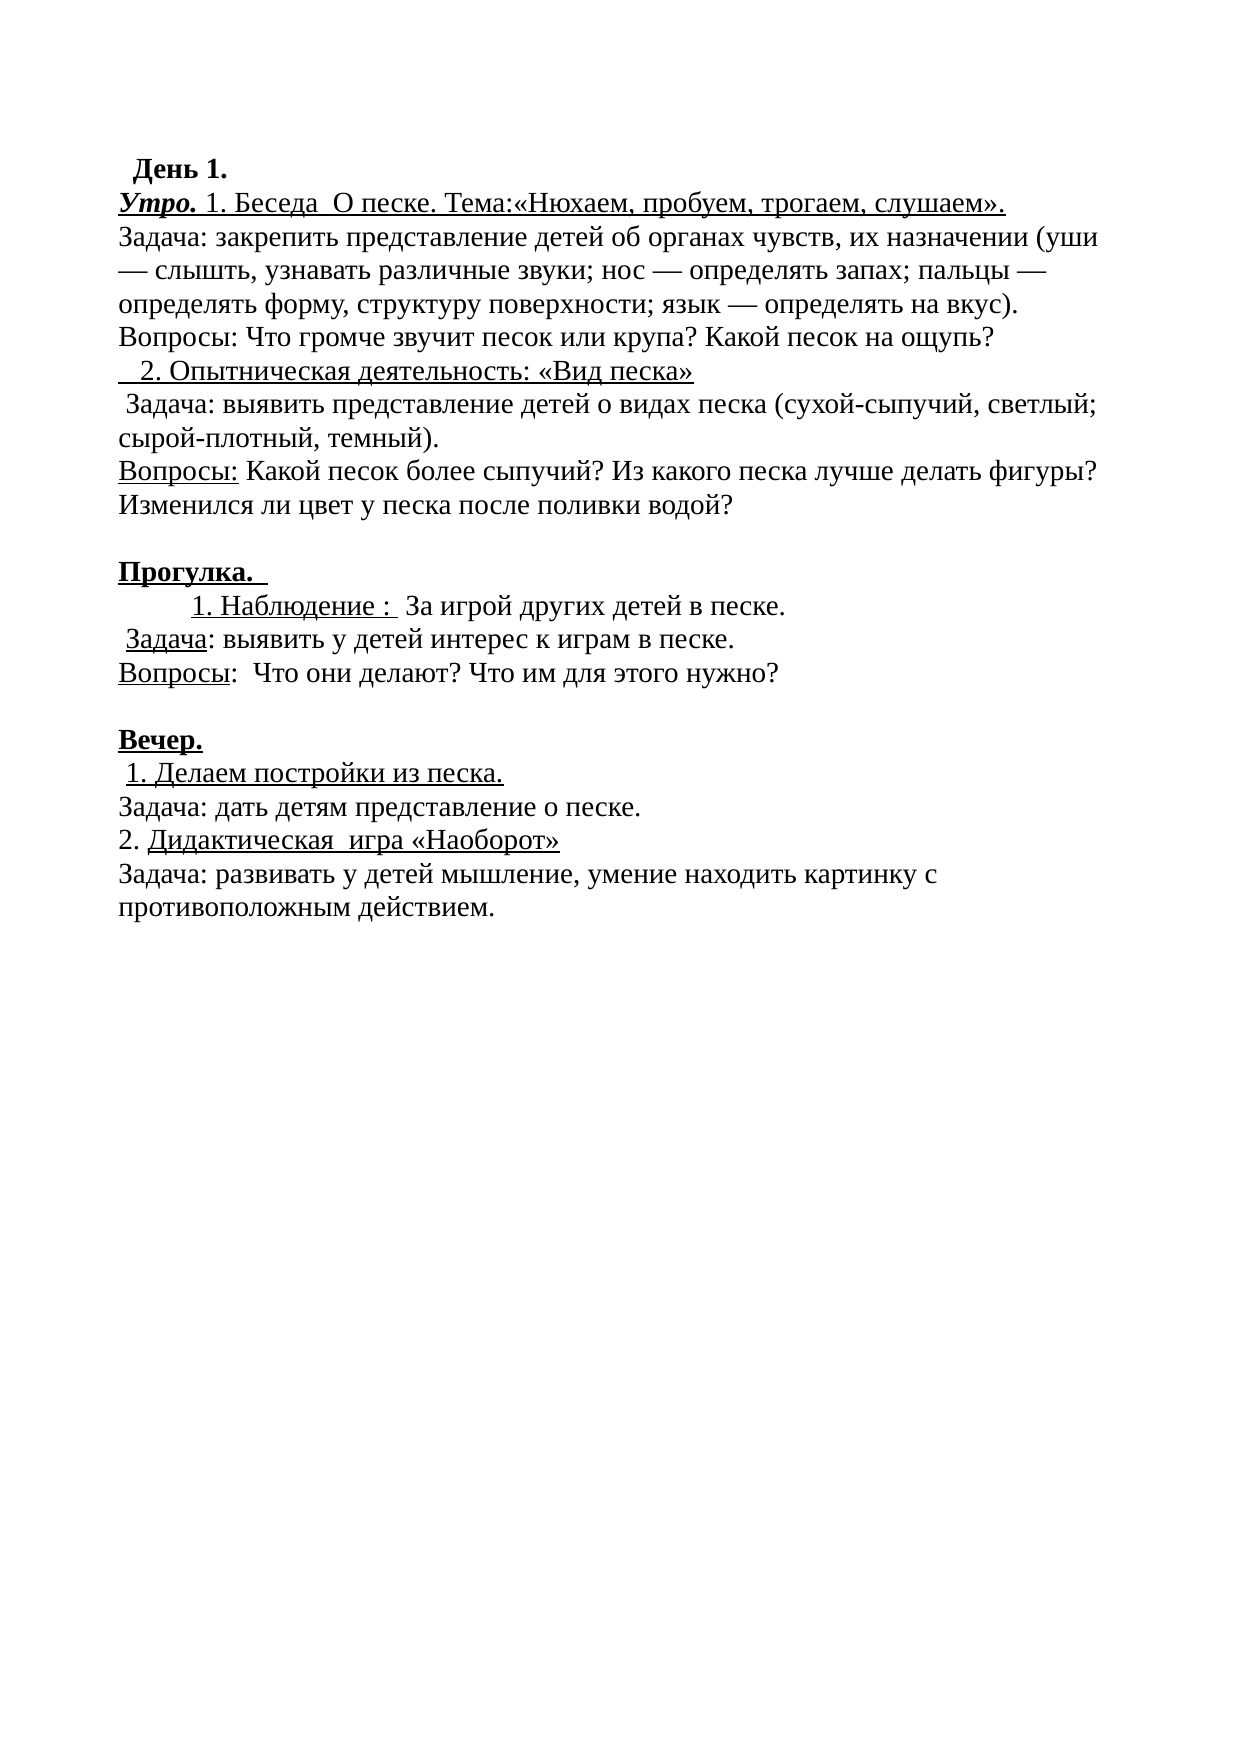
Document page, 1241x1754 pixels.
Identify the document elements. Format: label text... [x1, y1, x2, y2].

text Вопросы: Что громче звучит песок или крупа? Какой песок на ощупь? [118, 319, 1122, 353]
text Задача: выявить представление детей о видах песка (сухой-сыпучий, светлый; сырой-плотный, темный). [118, 386, 1122, 453]
text Утро. 1. Беседа О песке. Тема:«Нюхаем, пробуем, трогаем, слушаем». [118, 185, 1122, 219]
text Задача: выявить у детей интерес к играм в песке. [118, 621, 1122, 655]
text 1. Делаем постройки из песка. [118, 755, 1122, 789]
text 1. Наблюдение : За игрой других детей в песке. [118, 588, 1122, 621]
text Задача: дать детям представление о песке. [118, 789, 1122, 822]
text Вечер. [118, 722, 1122, 755]
text 2. Опытническая деятельность: «Вид песка» [118, 353, 1122, 386]
text Прогулка. [118, 554, 1122, 588]
text Задача: развивать у детей мышление, умение находить картинку с противоположным действием. [118, 856, 1122, 923]
text Вопросы: Что они делают? Что им для этого нужно? [118, 655, 1122, 688]
text Задача: закрепить представление детей об органах чувств, их назначении (уши — слышть, узнавать различные звуки; нос — определять запах; пальцы — определять форму, структуру поверхности; язык — определять на вкус). [118, 219, 1122, 319]
text День 1. [118, 152, 1122, 185]
text Вопросы: Какой песок более сыпучий? Из какого песка лучше делать фигуры? Изменился ли цвет у песка после поливки водой? [118, 453, 1122, 521]
text 2. Дидактическая игра «Наоборот» [118, 822, 1122, 856]
